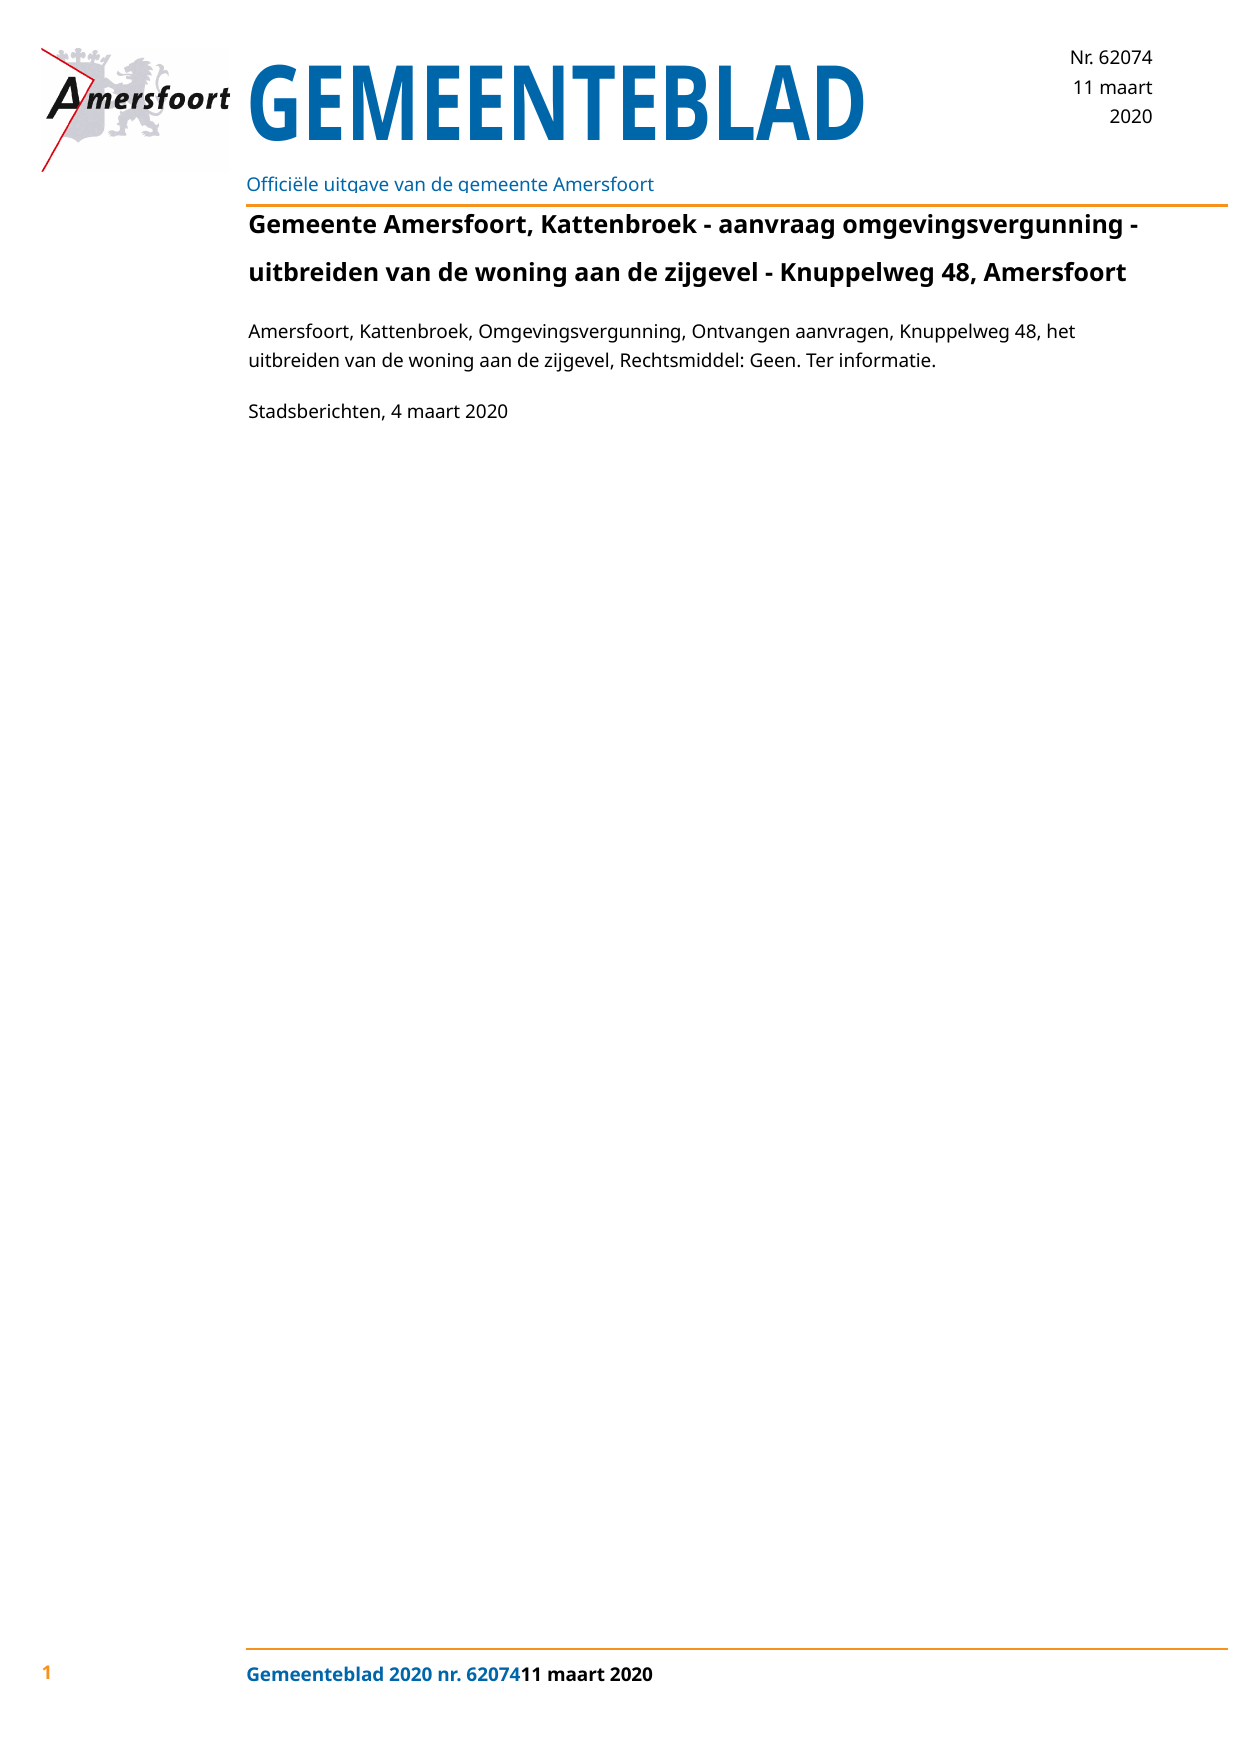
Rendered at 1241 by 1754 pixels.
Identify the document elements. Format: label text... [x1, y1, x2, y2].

text Amersfoort, Kattenbroek, Omgevingsvergunning, Ontvangen aanvragen, Knuppelweg 48, het uitbreiden van de woning aan de zijgevel, Rechtsmiddel: Geen. Ter informatie. [248, 318, 1152, 373]
picture [41, 47, 231, 172]
text Stadsberichten, 4 maart 2020 [248, 398, 1152, 424]
text Gemeente Amersfoort, Kattenbroek - aanvraag omgevingsvergunning - uitbreiden van de woning aan de zijgevel - Knuppelweg 48, Amersfoort [248, 207, 1152, 288]
